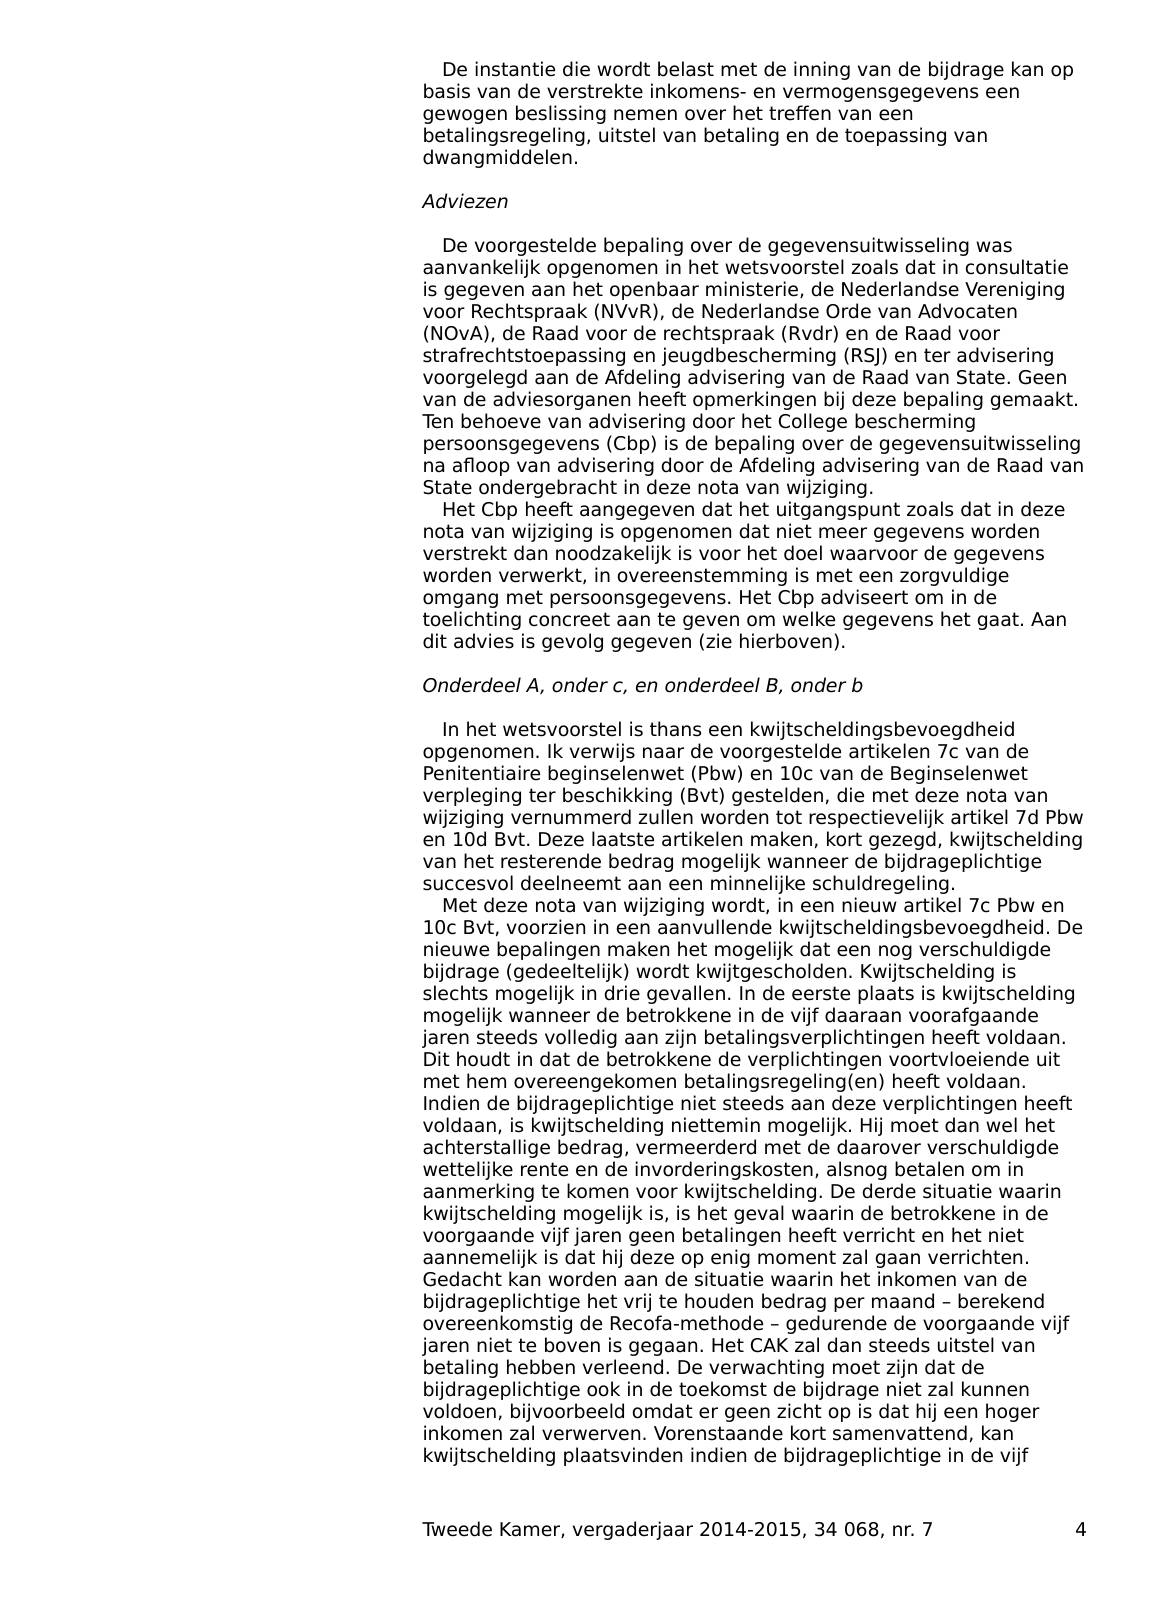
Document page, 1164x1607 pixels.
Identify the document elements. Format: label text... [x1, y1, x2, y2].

text Met deze nota van wijziging wordt, in een nieuw artikel 7c Pbw en 10c Bvt, voorzien in een aanvullende kwijtscheldingsbevoegdheid. De nieuwe bepalingen maken het mogelijk dat een nog verschuldigde bijdrage (gedeeltelijk) wordt kwijtgescholden. Kwijtschelding is slechts mogelijk in drie gevallen. In de eerste plaats is kwijtschelding mogelijk wanneer de betrokkene in de vijf daaraan voorafgaande jaren steeds volledig aan zijn betalingsverplichtingen heeft voldaan. Dit houdt in dat de betrokkene de verplichtingen voortvloeiende uit met hem overeengekomen betalingsregeling(en) heeft voldaan. Indien de bijdrageplichtige niet steeds aan deze verplichtingen heeft voldaan, is kwijtschelding niettemin mogelijk. Hij moet dan wel het achterstallige bedrag, vermeerderd met de daarover verschuldigde wettelijke rente en de invorderingskosten, alsnog betalen om in aanmerking te komen voor kwijtschelding. De derde situatie waarin kwijtschelding mogelijk is, is het geval waarin de betrokkene in de voorgaande vijf jaren geen betalingen heeft verricht en het niet aannemelijk is dat hij deze op enig moment zal gaan verrichten. Gedacht kan worden aan de situatie waarin het inkomen van de bijdrageplichtige het vrij te houden bedrag per maand – berekend overeenkomstig de Recofa-methode – gedurende de voorgaande vijf jaren niet te boven is gegaan. Het CAK zal dan steeds uitstel van betaling hebben verleend. De verwachting moet zijn dat de bijdrageplichtige ook in de toekomst de bijdrage niet zal kunnen voldoen, bijvoorbeeld omdat er geen zicht op is dat hij een hoger inkomen zal verwerven. Vorenstaande kort samenvattend, kan kwijtschelding plaatsvinden indien de bijdrageplichtige in de vijf [422, 895, 1087, 1467]
text Het Cbp heeft aangegeven dat het uitgangspunt zoals dat in deze nota van wijziging is opgenomen dat niet meer gegevens worden verstrekt dan noodzakelijk is voor het doel waarvoor de gegevens worden verwerkt, in overeenstemming is met een zorgvuldige omgang met persoonsgegevens. Het Cbp adviseert om in de toelichting concreet aan te geven om welke gegevens het gaat. Aan dit advies is gevolg gegeven (zie hierboven). [422, 499, 1087, 653]
subtitle Onderdeel A, onder c, en onderdeel B, onder b [422, 675, 1087, 697]
text De voorgestelde bepaling over de gegevensuitwisseling was aanvankelijk opgenomen in het wetsvoorstel zoals dat in consultatie is gegeven aan het openbaar ministerie, de Nederlandse Vereniging voor Rechtspraak (NVvR), de Nederlandse Orde van Advocaten (NOvA), de Raad voor de rechtspraak (Rvdr) en de Raad voor strafrechtstoepassing en jeugdbescherming (RSJ) en ter advisering voorgelegd aan de Afdeling advisering van de Raad van State. Geen van de adviesorganen heeft opmerkingen bij deze bepaling gemaakt. Ten behoeve van advisering door het College bescherming persoonsgegevens (Cbp) is de bepaling over de gegevensuitwisseling na afloop van advisering door de Afdeling advisering van de Raad van State ondergebracht in deze nota van wijziging. [422, 235, 1087, 499]
text De instantie die wordt belast met de inning van de bijdrage kan op basis van de verstrekte inkomens- en vermogensgegevens een gewogen beslissing nemen over het treffen van een betalingsregeling, uitstel van betaling en de toepassing van dwangmiddelen. [422, 59, 1087, 169]
subtitle Adviezen [422, 191, 1087, 213]
text In het wetsvoorstel is thans een kwijtscheldingsbevoegdheid opgenomen. Ik verwijs naar de voorgestelde artikelen 7c van de Penitentiaire beginselenwet (Pbw) en 10c van de Beginselenwet verpleging ter beschikking (Bvt) gestelden, die met deze nota van wijziging vernummerd zullen worden tot respectievelijk artikel 7d Pbw en 10d Bvt. Deze laatste artikelen maken, kort gezegd, kwijtschelding van het resterende bedrag mogelijk wanneer de bijdrageplichtige succesvol deelneemt aan een minnelijke schuldregeling. [422, 719, 1087, 895]
